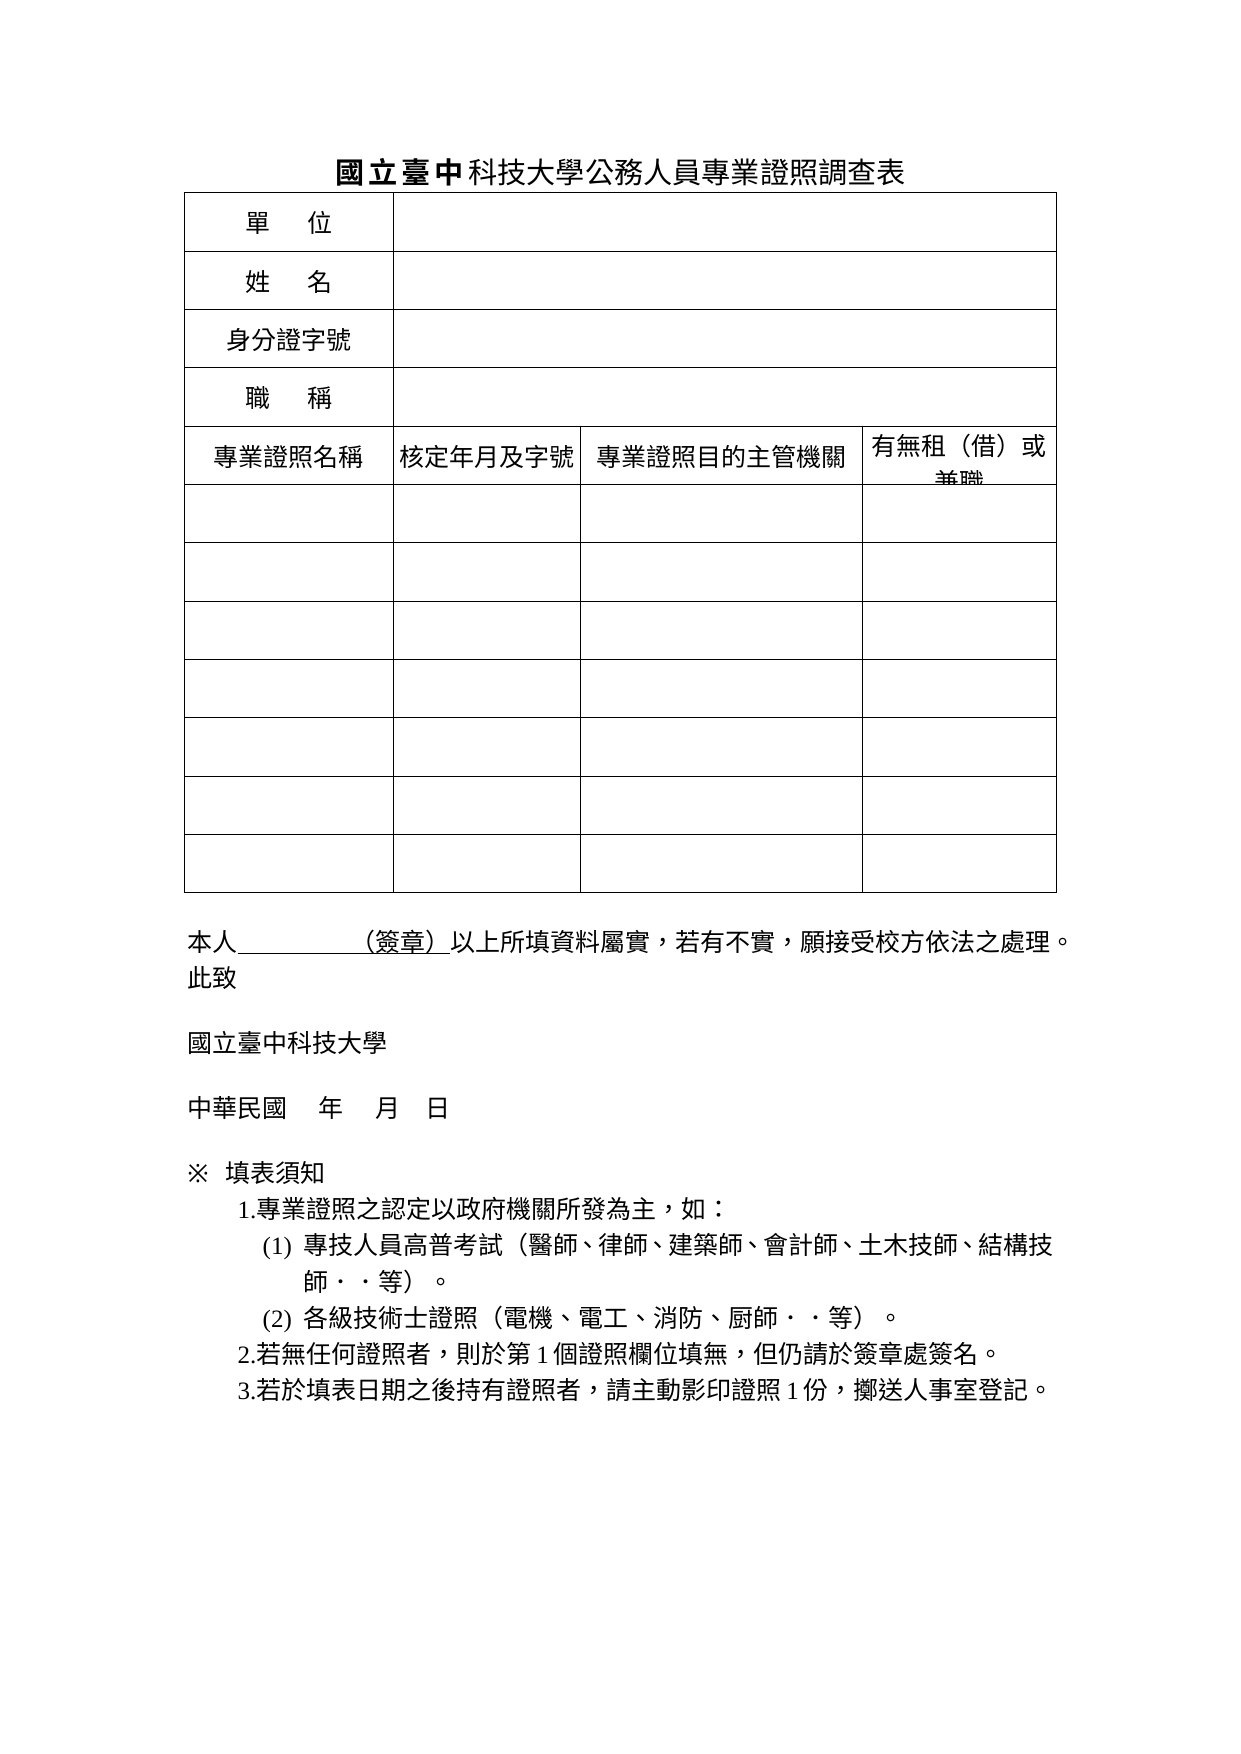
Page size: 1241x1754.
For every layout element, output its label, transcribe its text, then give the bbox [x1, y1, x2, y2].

table_cell 姓 名 [185, 252, 393, 309]
table_cell [581, 602, 862, 659]
table_header 單 位 [185, 193, 393, 251]
list 專技人員高普考試（醫師、律師、建築師、會計師、土木技師、結構技師．．等）。 [262, 1226, 1053, 1298]
table_cell [581, 543, 862, 601]
table_cell [863, 485, 1056, 542]
table_cell [863, 543, 1056, 601]
table_cell [394, 777, 580, 834]
table_cell [394, 602, 580, 659]
table_cell [863, 835, 1056, 892]
list 各級技術士證照（電機、電工、消防、厨師．．等）。 [262, 1298, 1053, 1334]
text 國立臺中科技大學公務人員專業證照調查表 [187, 150, 1053, 192]
table_cell [863, 660, 1056, 717]
table_cell [185, 485, 393, 542]
table_cell [394, 835, 580, 892]
table_cell [394, 660, 580, 717]
table_cell [394, 310, 1056, 367]
text 中華民國 年 月 日 [187, 1088, 1053, 1124]
text 2.若無任何證照者，則於第1個證照欄位填無，但仍請於簽章處簽名。 [187, 1334, 1053, 1371]
table_cell [185, 835, 393, 892]
text 國立臺中科技大學 [187, 1023, 1053, 1059]
table_cell [394, 252, 1056, 309]
table_cell [581, 835, 862, 892]
table_cell [581, 718, 862, 776]
table_cell [185, 660, 393, 717]
table_cell 有無租（借）或兼職 [863, 427, 1056, 484]
table_cell [185, 602, 393, 659]
table_cell [185, 543, 393, 601]
table_cell [863, 718, 1056, 776]
table_cell [863, 777, 1056, 834]
table_cell [394, 543, 580, 601]
table_cell [394, 485, 580, 542]
table_cell 職 稱 [185, 368, 393, 426]
table_cell 核定年月及字號 [394, 427, 580, 484]
text 3.若於填表日期之後持有證照者，請主動影印證照1份，擲送人事室登記。 [187, 1371, 1053, 1407]
table_cell [581, 777, 862, 834]
table_cell 身分證字號 [185, 310, 393, 367]
text 1.專業證照之認定以政府機關所發為主，如： [187, 1189, 1053, 1226]
table_cell [581, 485, 862, 542]
table_cell 專業證照名稱 [185, 427, 393, 484]
text 本人 （簽章）以上所填資料屬實，若有不實，願接受校方依法之處理。此致 [187, 922, 1053, 994]
table_cell [185, 718, 393, 776]
table_cell 專業證照目的主管機關 [581, 427, 862, 484]
table_cell [581, 660, 862, 717]
table_cell [394, 368, 1056, 426]
table_cell [863, 602, 1056, 659]
table_cell [394, 718, 580, 776]
table_header [394, 193, 1056, 251]
list 填表須知 [187, 1153, 1053, 1189]
table_cell [185, 777, 393, 834]
